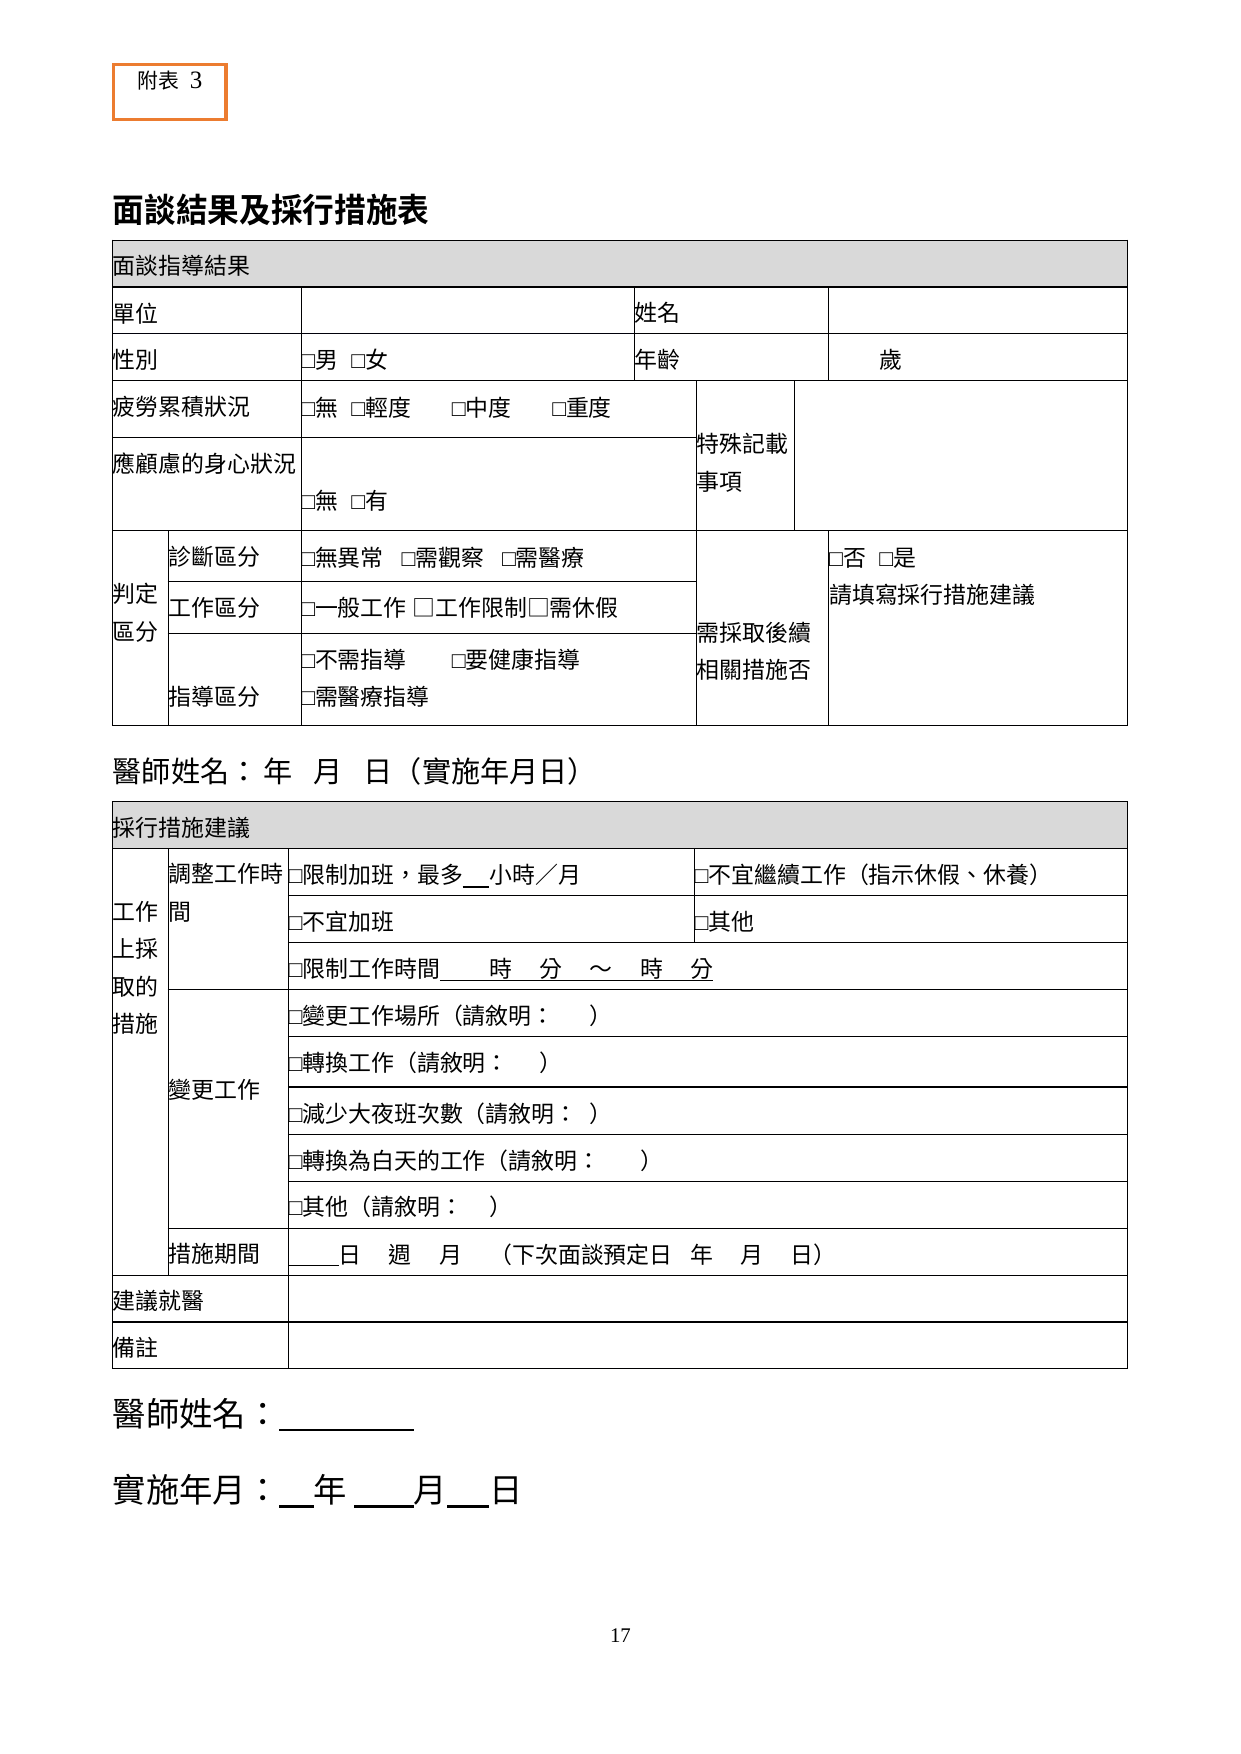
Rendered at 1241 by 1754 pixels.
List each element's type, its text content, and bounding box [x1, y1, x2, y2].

table_cell [289, 1276, 1127, 1321]
table_cell 診斷區分 [169, 531, 301, 581]
table_cell □限制加班，最多 小時／月 [289, 849, 694, 895]
table_cell □男 □女 [302, 334, 634, 380]
table_cell 調整工作時間 [169, 849, 288, 989]
table_cell □限制工作時間 時 分 ～ 時 分 [289, 943, 1127, 989]
table_cell □否 □是 請填寫採行措施建議 [829, 531, 1127, 725]
table_cell 姓名 [635, 288, 828, 333]
text 面談結果及採行措施表 [112, 164, 1128, 239]
text 醫師姓名： [112, 1369, 1128, 1444]
table_cell [302, 288, 634, 333]
table_cell 指導區分 [169, 634, 301, 725]
table_cell 單位 [113, 288, 301, 333]
table_cell 應顧慮的身心狀況 [113, 438, 301, 530]
text 醫師姓名： 年 月 日（實施年月日） [112, 726, 1128, 801]
table_cell 歲 [829, 334, 1127, 380]
table_cell 特殊記載事項 [697, 381, 794, 530]
table_cell □不宜繼續工作（指示休假、休養） [695, 849, 1127, 895]
table_cell 工作上採取的措施 [113, 849, 168, 1274]
table_header 面談指導結果 [113, 241, 1127, 286]
table_cell 工作區分 [169, 582, 301, 632]
table_cell □無異常 □需觀察 □需醫療 [302, 531, 696, 581]
table_cell [795, 381, 1127, 530]
table_cell 需採取後續相關措施否 [697, 531, 828, 725]
table_cell 判定區分 [113, 531, 168, 725]
table_cell 備註 [113, 1323, 288, 1368]
table_cell □不宜加班 [289, 896, 694, 942]
table_cell □無 □有 [302, 438, 696, 530]
table_cell 措施期間 [169, 1229, 288, 1274]
text 實施年月： 年 月 日 [112, 1444, 1128, 1519]
table_cell □無 □輕度 □中度 □重度 [302, 381, 696, 437]
table_cell □轉換為白天的工作（請敘明： ） [289, 1135, 1127, 1181]
table_cell □轉換工作（請敘明： ） [289, 1037, 1127, 1086]
table_cell 變更工作 [169, 990, 288, 1228]
table_cell □一般工作 □工作限制□需休假 [302, 582, 696, 632]
table_cell 建議就醫 [113, 1276, 288, 1321]
table_cell 日 週 月 （下次面談預定日 年 月 日） [289, 1229, 1127, 1274]
table_cell 性別 [113, 334, 301, 380]
table_cell 疲勞累積狀況 [113, 381, 301, 437]
table_cell □其他 [695, 896, 1127, 942]
table_cell □變更工作場所（請敘明： ） [289, 990, 1127, 1036]
table_cell □其他（請敘明： ） [289, 1182, 1127, 1228]
table_cell 年齡 [635, 334, 828, 380]
table_cell □不需指導 □要健康指導 □需醫療指導 [302, 634, 696, 725]
table_cell [829, 288, 1127, 333]
table_header 採行措施建議 [113, 802, 1127, 848]
table_cell [289, 1323, 1127, 1368]
table_cell □減少大夜班次數（請敘明： ） [289, 1088, 1127, 1134]
